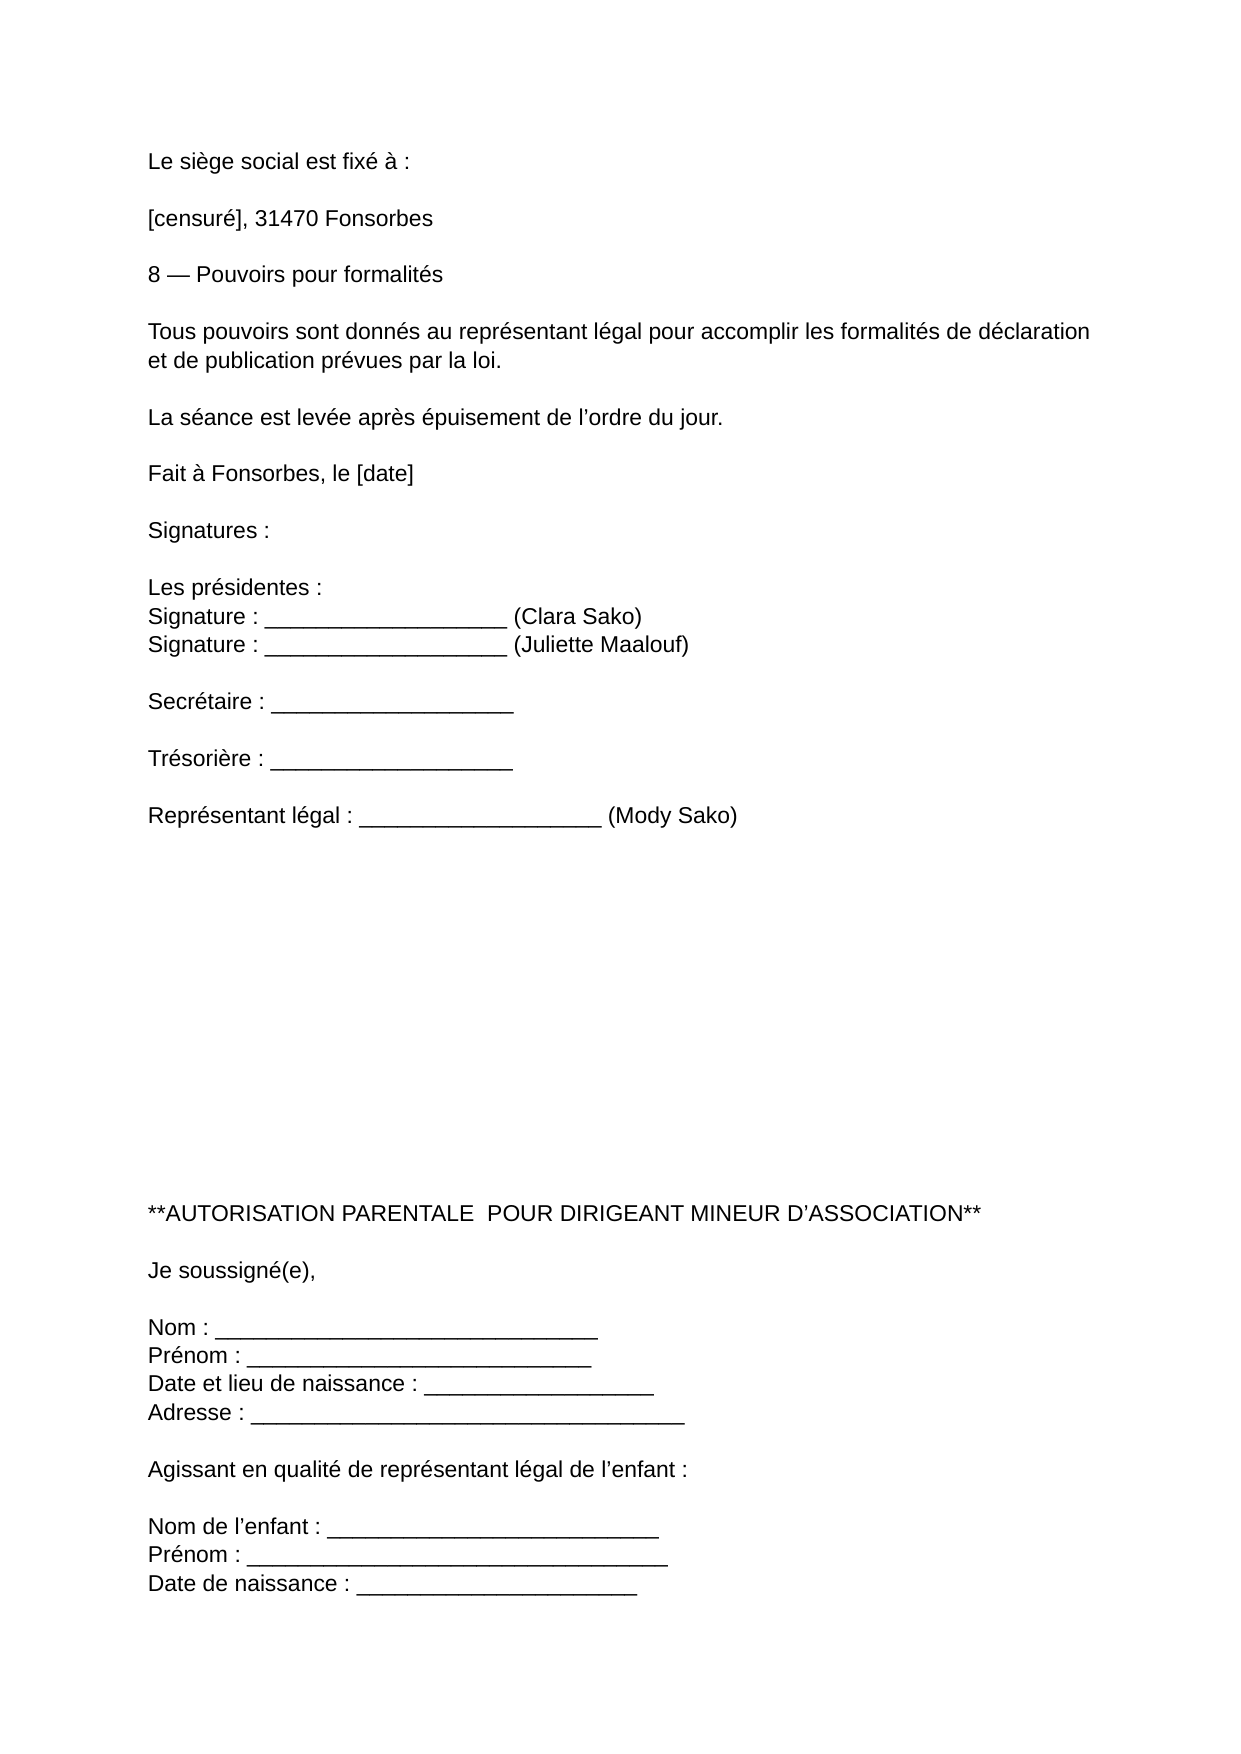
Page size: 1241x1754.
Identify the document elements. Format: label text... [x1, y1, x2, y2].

text Tous pouvoirs sont donnés au représentant légal pour accomplir les formalités de déclaration et de publication prévues par la loi. [148, 318, 1093, 373]
text Représentant légal : ___________________ (Mody Sako) [148, 802, 1093, 828]
text Nom de l’enfant : __________________________ [148, 1513, 1093, 1539]
text Le siège social est fixé à : [148, 148, 1093, 174]
text Signature : ___________________ (Clara Sako) [148, 603, 1093, 629]
text Je soussigné(e), [148, 1257, 1093, 1283]
text **AUTORISATION PARENTALE POUR DIRIGEANT MINEUR D’ASSOCIATION** [148, 1200, 1093, 1226]
text [censuré], 31470 Fonsorbes [148, 204, 1093, 231]
text Les présidentes : [148, 574, 1093, 601]
text Signatures : [148, 517, 1093, 544]
text Date de naissance : ______________________ [148, 1569, 1093, 1596]
text Date et lieu de naissance : __________________ [148, 1370, 1093, 1397]
text Adresse : __________________________________ [148, 1399, 1093, 1425]
text Nom : ______________________________ [148, 1313, 1093, 1340]
text Trésorière : ___________________ [148, 745, 1093, 771]
text Secrétaire : ___________________ [148, 688, 1093, 714]
text Prénom : _________________________________ [148, 1541, 1093, 1567]
text Prénom : ___________________________ [148, 1342, 1093, 1368]
text Signature : ___________________ (Juliette Maalouf) [148, 631, 1093, 657]
text La séance est levée après épuisement de l’ordre du jour. [148, 403, 1093, 430]
text Agissant en qualité de représentant légal de l’enfant : [148, 1456, 1093, 1482]
text Fait à Fonsorbes, le [date] [148, 460, 1093, 487]
text 8 — Pouvoirs pour formalités [148, 261, 1093, 288]
